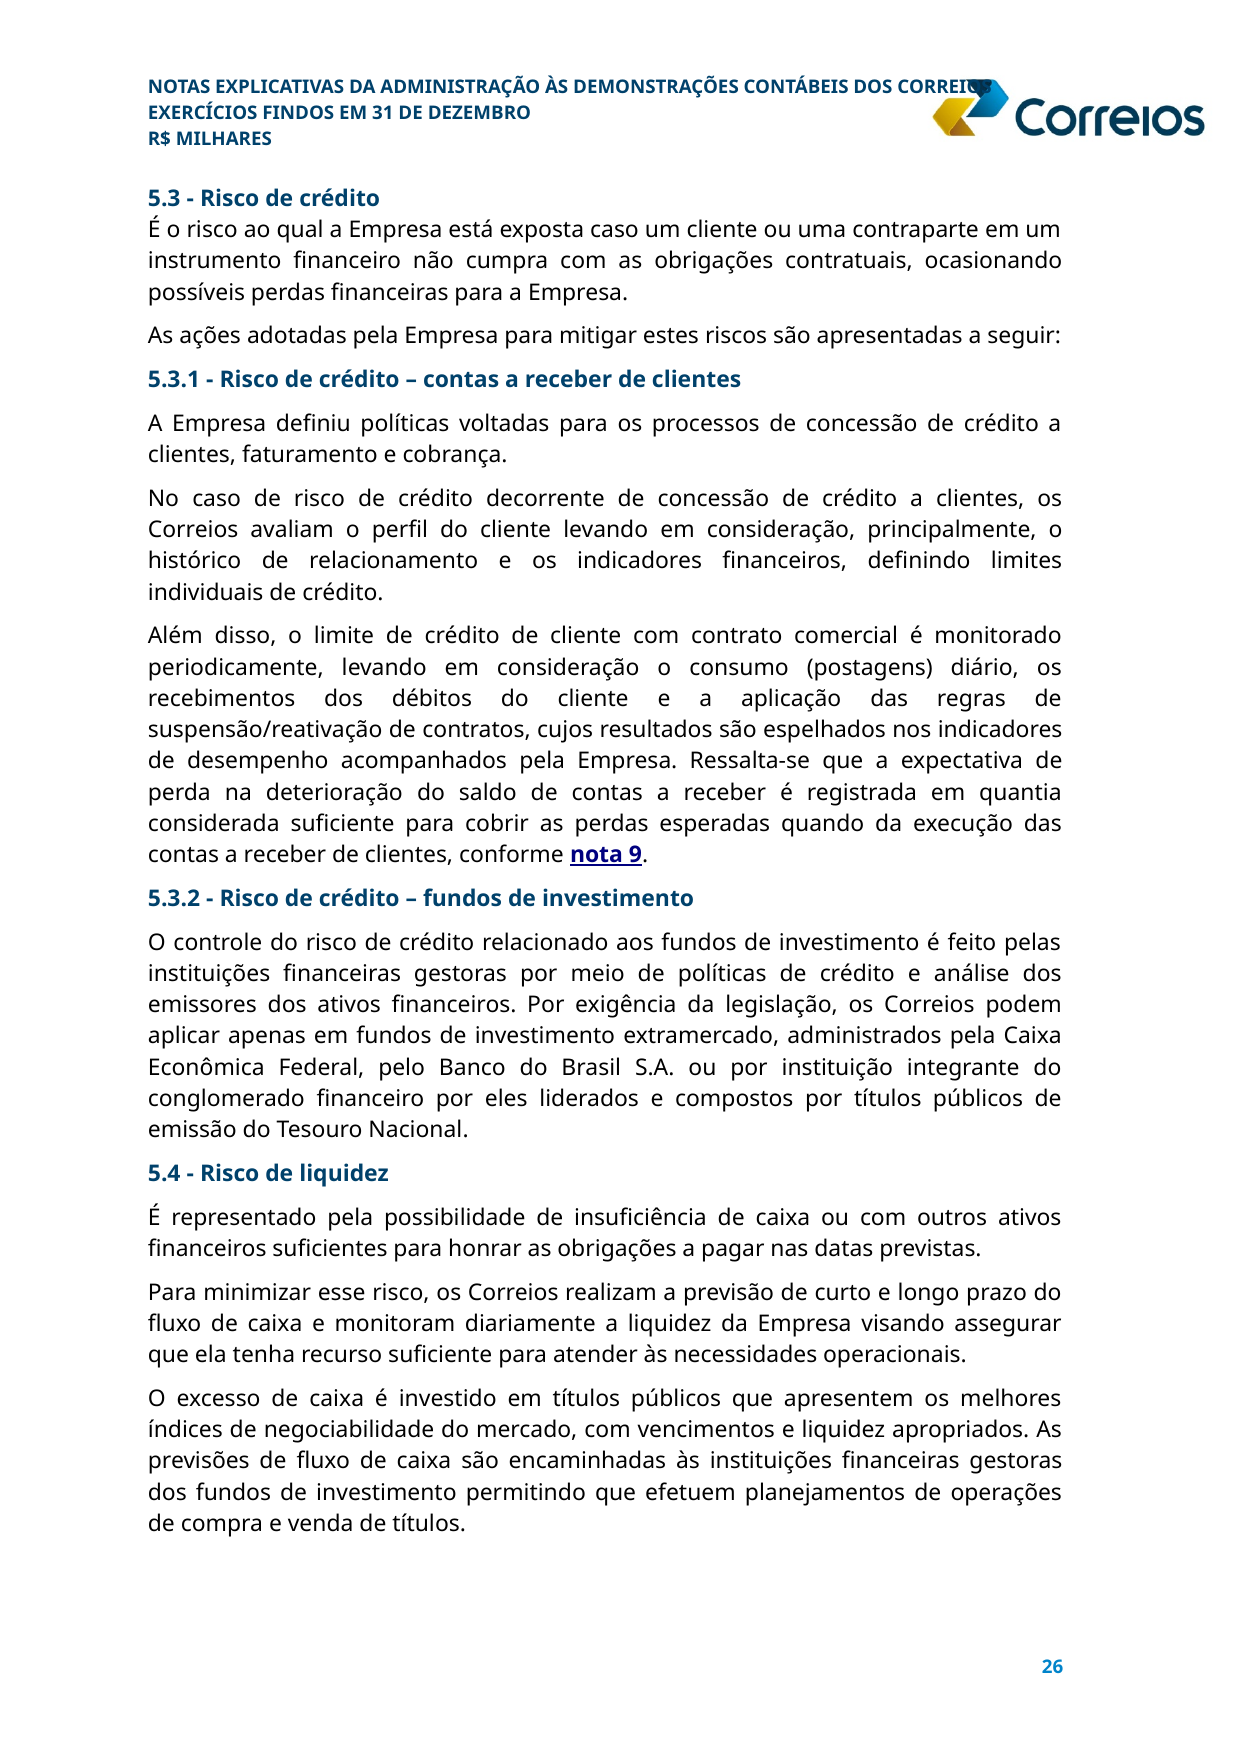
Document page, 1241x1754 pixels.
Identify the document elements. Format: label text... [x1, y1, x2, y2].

text O excesso de caixa é investido em títulos públicos que apresentem os melhores índices de negociabilidade do mercado, com vencimentos e liquidez apropriados. As previsões de fluxo de caixa são encaminhadas às instituições financeiras gestoras dos fundos de investimento permitindo que efetuem planejamentos de operações de compra e venda de títulos. [148, 1382, 1063, 1538]
picture [895, 42, 1241, 173]
list Risco de crédito – contas a receber de clientes [148, 363, 1063, 394]
text O controle do risco de crédito relacionado aos fundos de investimento é feito pelas instituições financeiras gestoras por meio de políticas de crédito e análise dos emissores dos ativos financeiros. Por exigência da legislação, os Correios podem aplicar apenas em fundos de investimento extramercado, administrados pela Caixa Econômica Federal, pelo Banco do Brasil S.A. ou por instituição integrante do conglomerado financeiro por eles liderados e compostos por títulos públicos de emissão do Tesouro Nacional. [148, 925, 1063, 1144]
text As ações adotadas pela Empresa para mitigar estes riscos são apresentadas a seguir: [148, 319, 1063, 350]
text No caso de risco de crédito decorrente de concessão de crédito a clientes, os Correios avaliam o perfil do cliente levando em consideração, principalmente, o histórico de relacionamento e os indicadores financeiros, definindo limites individuais de crédito. [148, 482, 1063, 607]
text É o risco ao qual a Empresa está exposta caso um cliente ou uma contraparte em um instrumento financeiro não cumpra com as obrigações contratuais, ocasionando possíveis perdas financeiras para a Empresa. [148, 213, 1063, 307]
text É representado pela possibilidade de insuficiência de caixa ou com outros ativos financeiros suficientes para honrar as obrigações a pagar nas datas previstas. [148, 1200, 1063, 1263]
list Risco de liquidez [148, 1157, 1063, 1188]
text Para minimizar esse risco, os Correios realizam a previsão de curto e longo prazo do fluxo de caixa e monitoram diariamente a liquidez da Empresa visando assegurar que ela tenha recurso suficiente para atender às necessidades operacionais. [148, 1275, 1063, 1369]
list Risco de crédito – fundos de investimento [148, 882, 1063, 913]
text A Empresa definiu políticas voltadas para os processos de concessão de crédito a clientes, faturamento e cobrança. [148, 407, 1063, 469]
text Além disso, o limite de crédito de cliente com contrato comercial é monitorado periodicamente, levando em consideração o consumo (postagens) diário, os recebimentos dos débitos do cliente e a aplicação das regras de suspensão/reativação de contratos, cujos resultados são espelhados nos indicadores de desempenho acompanhados pela Empresa. Ressalta-se que a expectativa de perda na deterioração do saldo de contas a receber é registrada em quantia considerada suficiente para cobrir as perdas esperadas quando da execução das contas a receber de clientes, conforme nota 9. [148, 619, 1063, 869]
list Risco de crédito [148, 182, 1063, 213]
